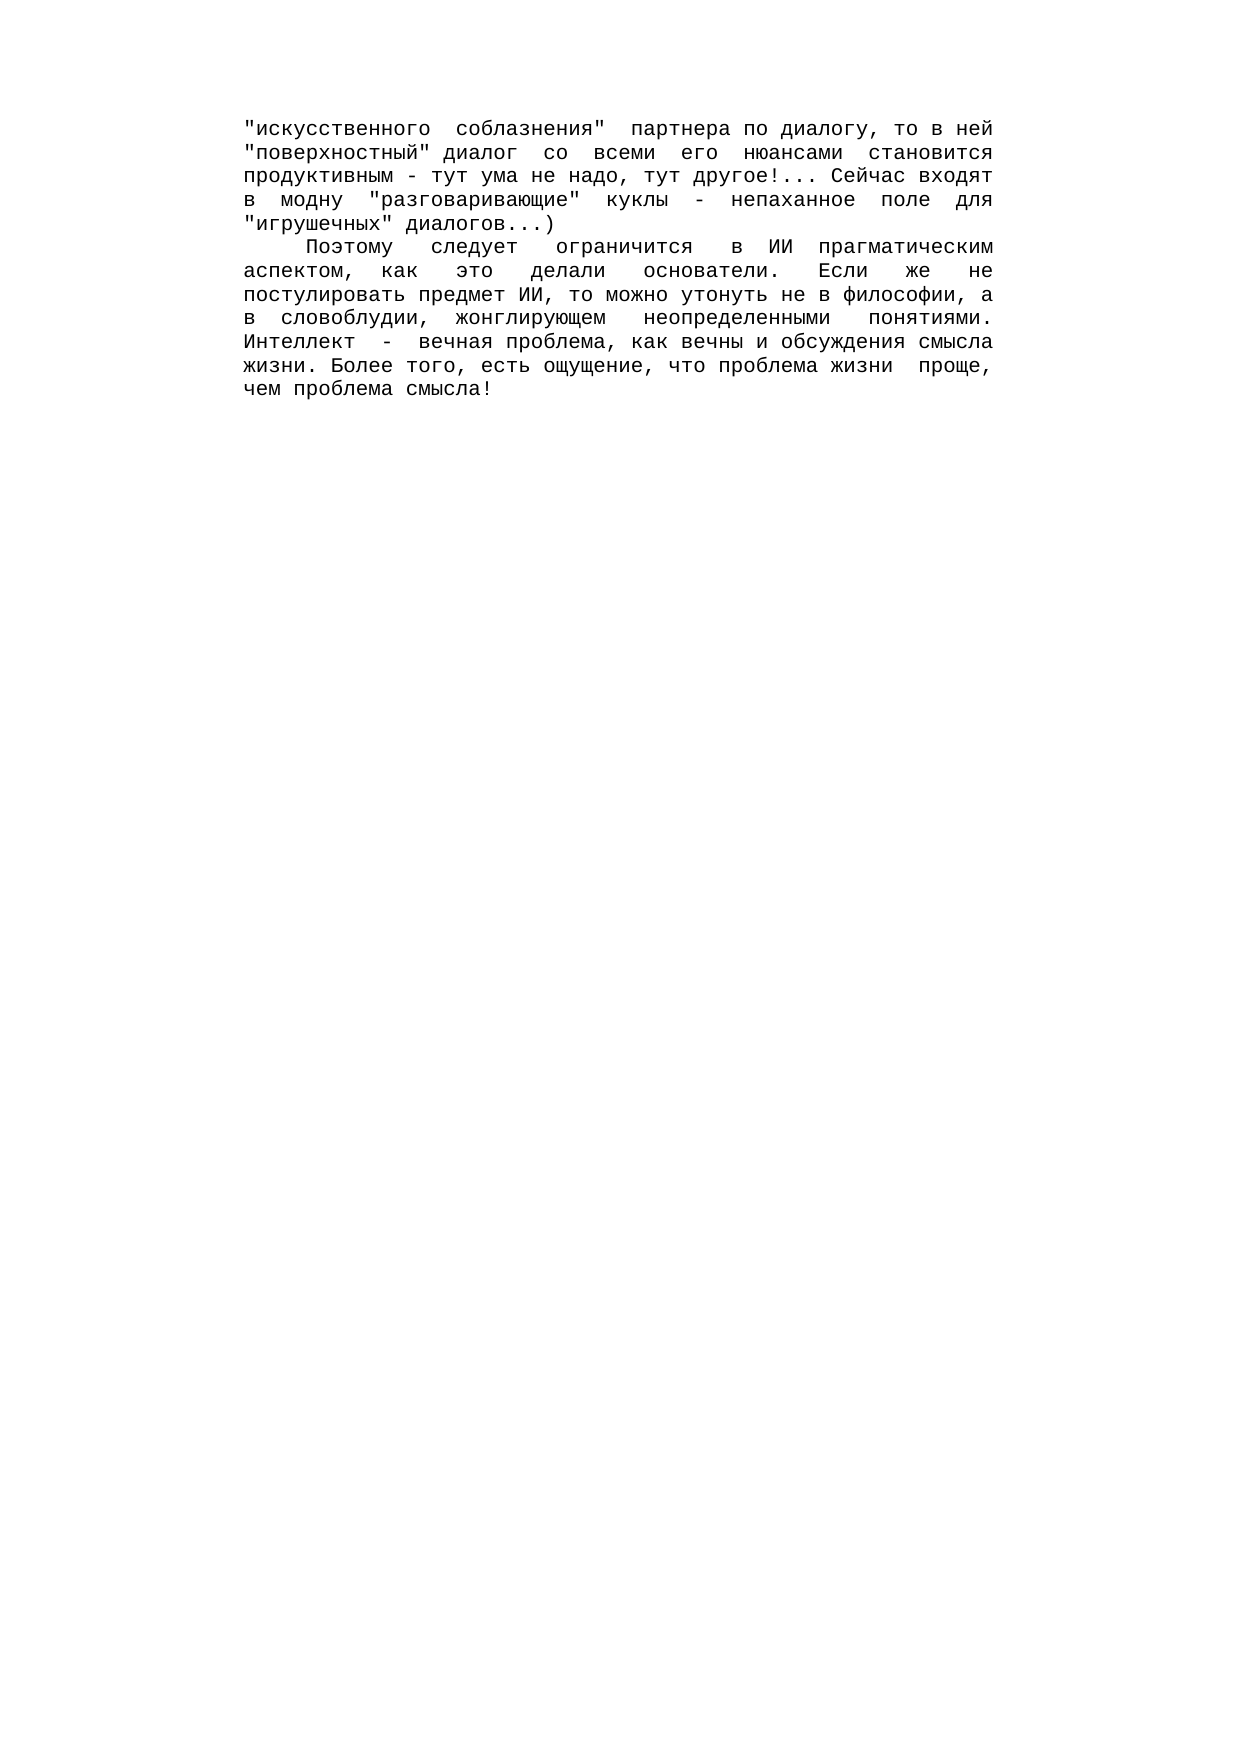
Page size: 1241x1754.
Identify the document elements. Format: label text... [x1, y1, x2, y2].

text Поэтому следует ограничится в ИИ прагматическим [118, 236, 1122, 260]
text жизни. Более того, есть ощущение, что проблема жизни проще, [118, 354, 1122, 378]
text "поверхностный" диалог со всеми его нюансами становится [118, 142, 1122, 165]
text в модну "разговаривающие" куклы - непаханное поле для [118, 189, 1122, 213]
text аспектом, как это делали основатели. Если же не [118, 260, 1122, 284]
text чем проблема смысла! [118, 378, 1122, 402]
text Интеллект - вечная проблема, как вечны и обсуждения смысла [118, 331, 1122, 354]
text "искусственного соблазнения" партнера по диалогу, то в ней [118, 118, 1122, 142]
text в словоблудии, жонглирующем неопределенными понятиями. [118, 307, 1122, 331]
text постулировать предмет ИИ, то можно утонуть не в философии, а [118, 284, 1122, 307]
text "игрушечных" диалогов...) [118, 213, 1122, 236]
text продуктивным - тут ума не надо, тут другое!... Сейчас входят [118, 165, 1122, 189]
